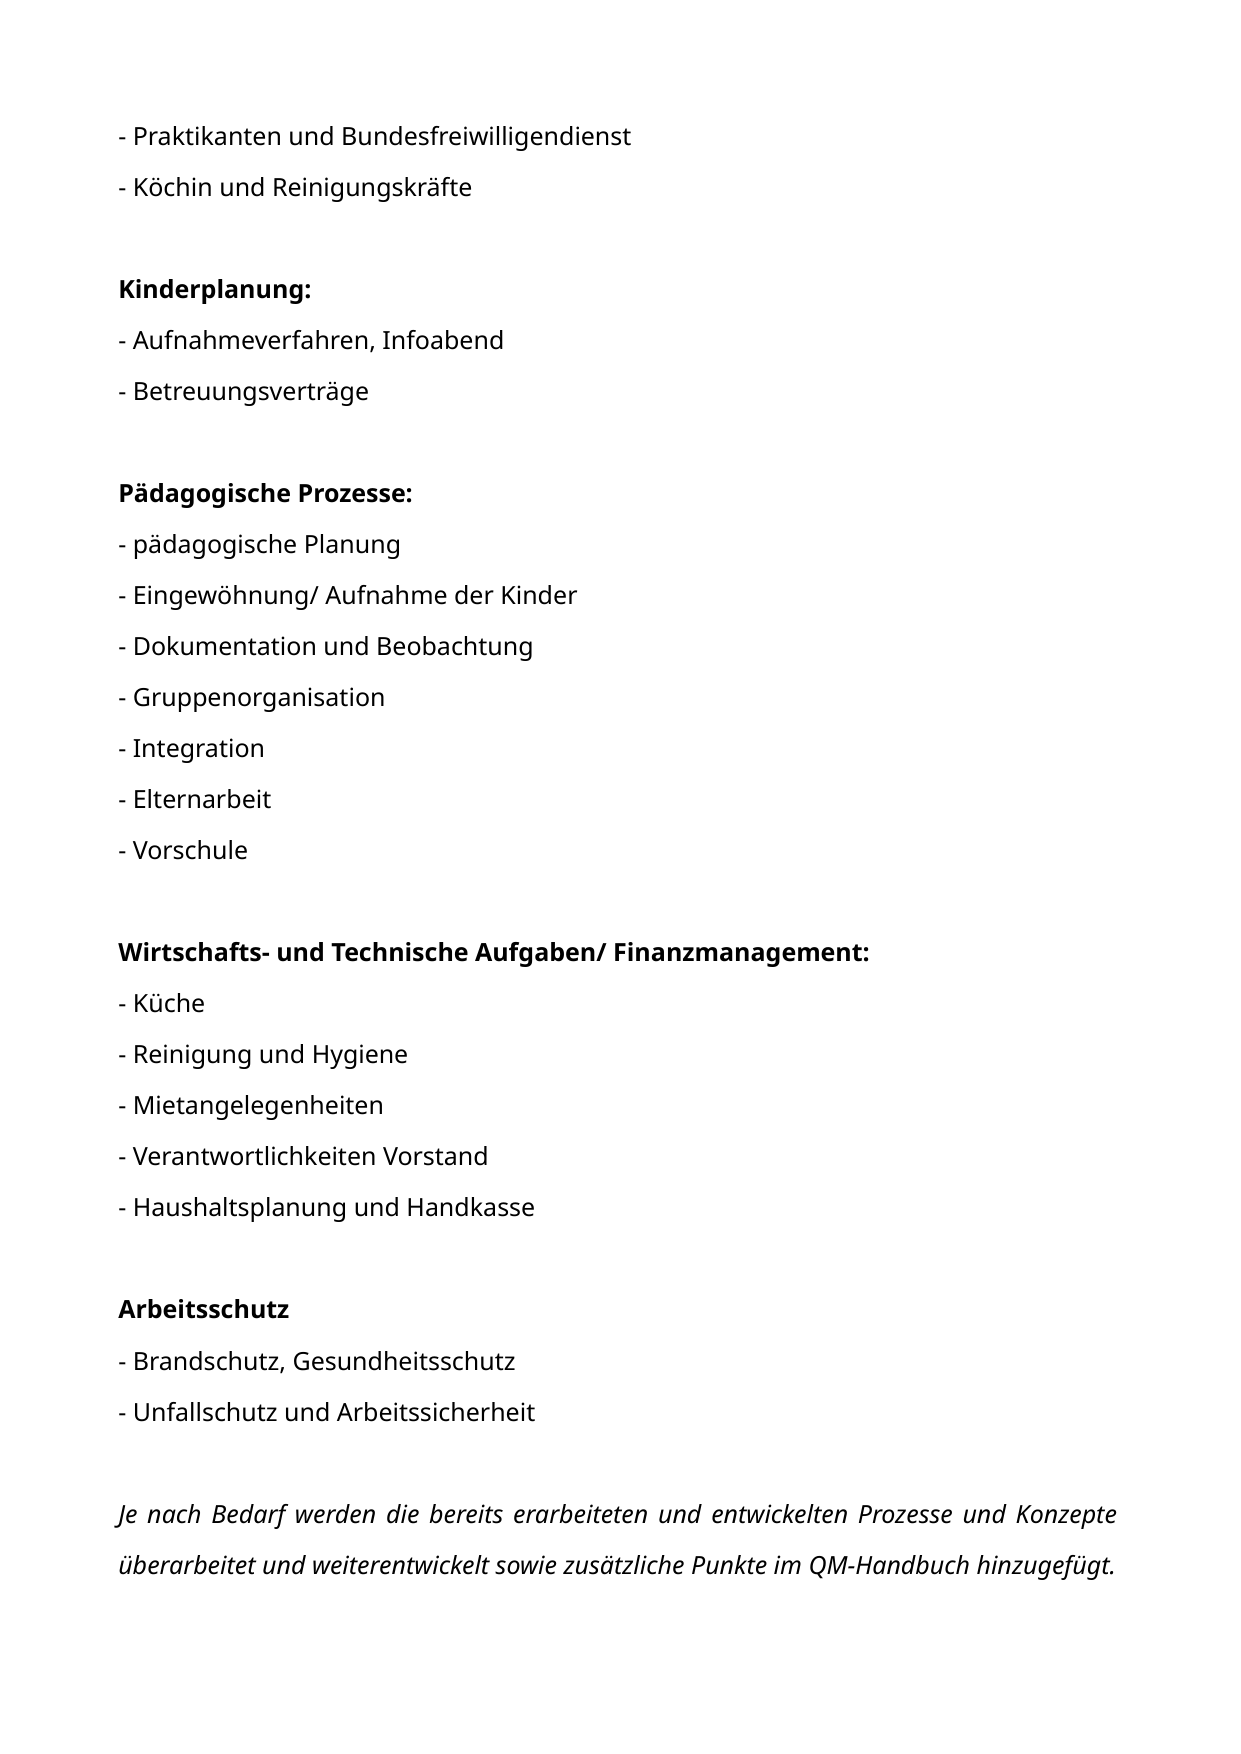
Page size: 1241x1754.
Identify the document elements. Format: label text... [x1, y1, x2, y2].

text Arbeitsschutz [118, 1292, 1122, 1326]
text - Verantwortlichkeiten Vorstand [118, 1139, 1122, 1173]
text - Betreuungsverträge [118, 373, 1122, 407]
text - Mietangelegenheiten [118, 1088, 1122, 1122]
text Wirtschafts- und Technische Aufgaben/ Finanzmanagement: [118, 935, 1122, 969]
text - Küche [118, 986, 1122, 1020]
text - Elternarbeit [118, 782, 1122, 816]
text - Dokumentation und Beobachtung [118, 628, 1122, 663]
text - Vorschule [118, 833, 1122, 867]
text - Gruppenorganisation [118, 679, 1122, 714]
text - Reinigung und Hygiene [118, 1037, 1122, 1071]
text - Brandschutz, Gesundheitsschutz [118, 1343, 1122, 1377]
text - Haushaltsplanung und Handkasse [118, 1190, 1122, 1224]
text Kinderplanung: [118, 271, 1122, 305]
text - Integration [118, 731, 1122, 765]
list - Praktikanten und Bundesfreiwilligendienst [118, 118, 1122, 152]
text - Aufnahmeverfahren, Infoabend [118, 322, 1122, 356]
text Pädagogische Prozesse: [118, 475, 1122, 509]
text - pädagogische Planung [118, 526, 1122, 561]
text - Unfallschutz und Arbeitssicherheit [118, 1394, 1122, 1428]
text - Eingewöhnung/ Aufnahme der Kinder [118, 577, 1122, 612]
text Je nach Bedarf werden die bereits erarbeiteten und entwickelten Prozesse und Konzepte überarbeitet und weiterentwickelt sowie zusätzliche Punkte im QM-Handbuch hinzugefügt. [118, 1496, 1122, 1581]
list - Köchin und Reinigungskräfte [118, 169, 1122, 203]
